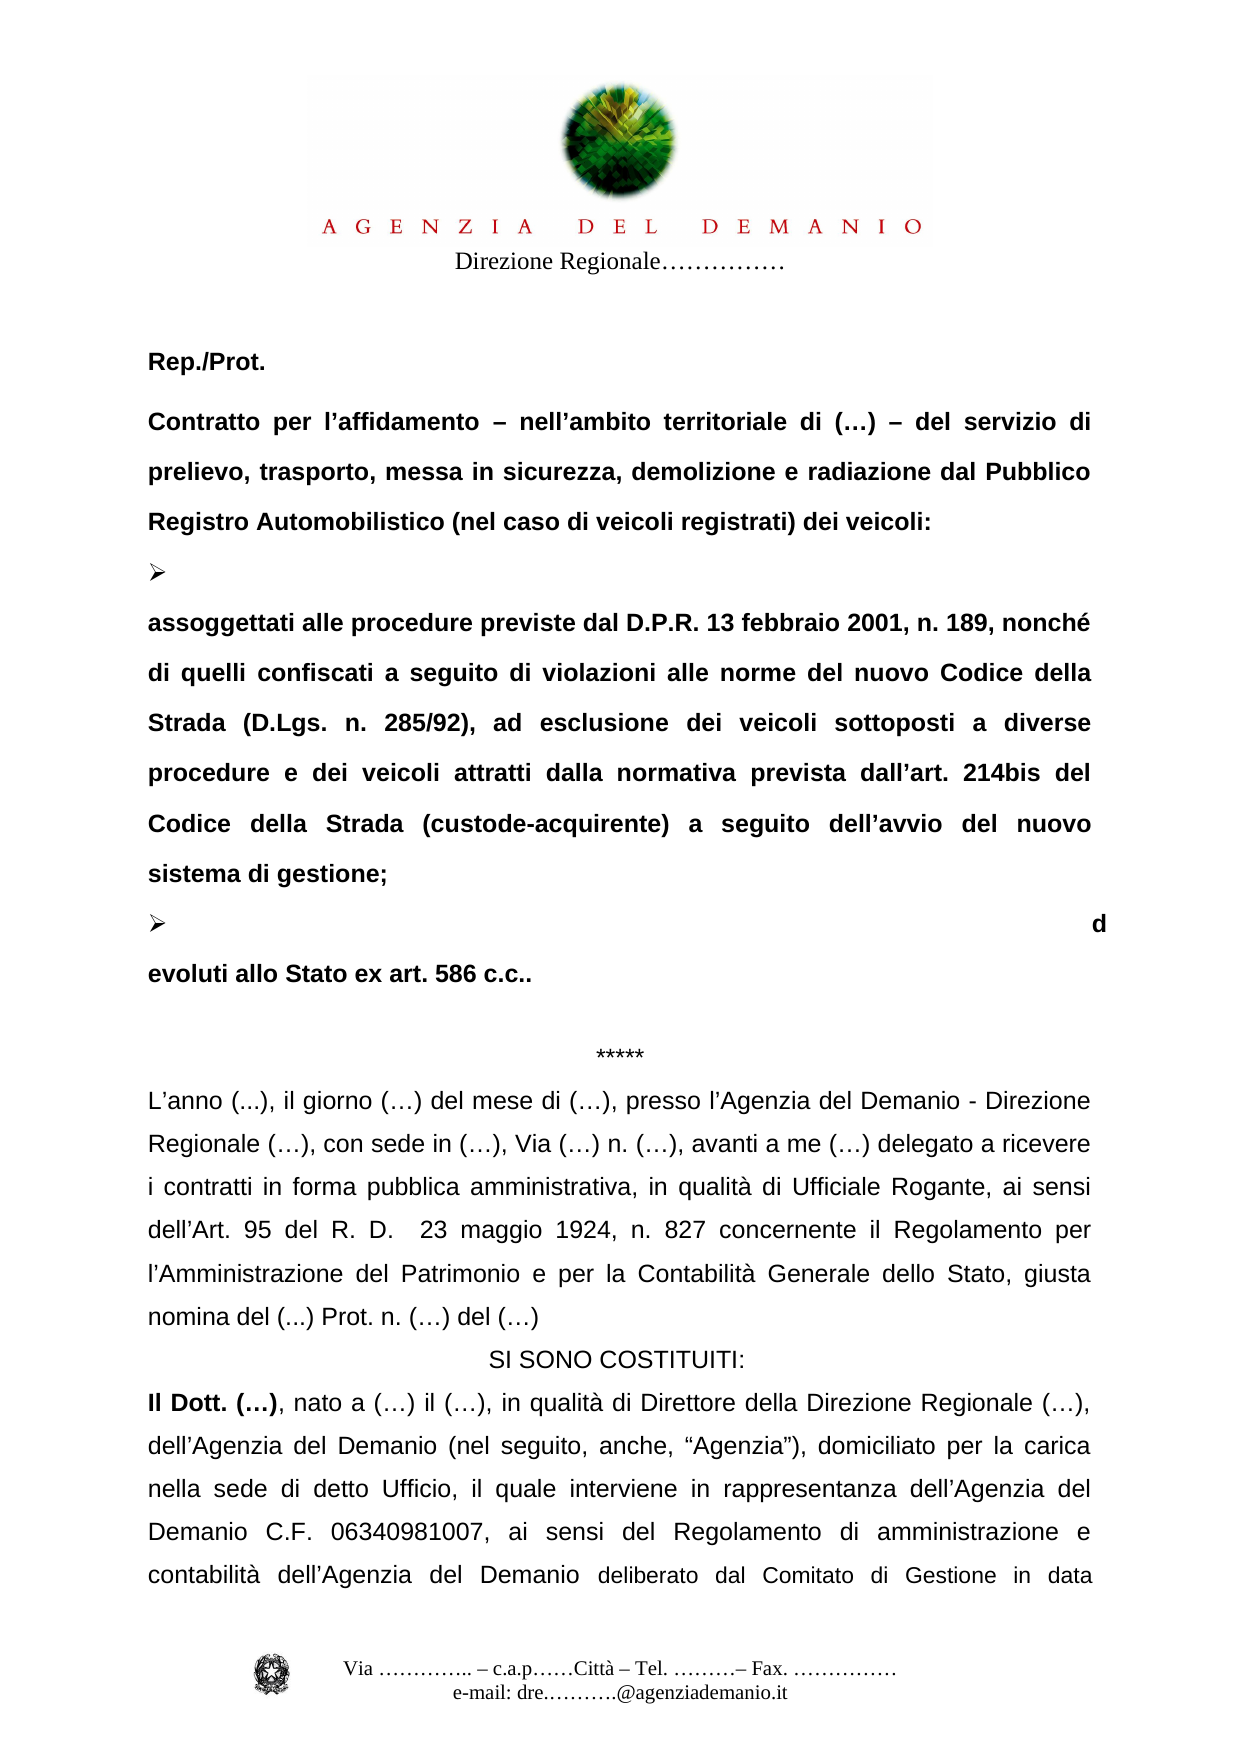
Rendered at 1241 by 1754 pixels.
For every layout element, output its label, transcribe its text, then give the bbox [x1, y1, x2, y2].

list devoluti allo Stato ex art. 586 c.c.. [148, 892, 1092, 993]
text L’anno (...), il giorno (…) del mese di (…), presso l’Agenzia del Demanio - Direzione Regionale (…), con sede in (…), Via (…) n. (…), avanti a me (…) delegato a ricevere i contratti in forma pubblica amministrativa, in qualità di Ufficiale Rogante, ai sensi dell’Art. 95 del R. D. 23 maggio 1924, n. 827 concernente il Regolamento per l’Amministrazione del Patrimonio e per la Contabilità Generale dello Stato, giusta nomina del (...) Prot. n. (…) del (…) [148, 1086, 1092, 1330]
list assoggettati alle procedure previste dal D.P.R. 13 febbraio 2001, n. 189, nonché di quelli confiscati a seguito di violazioni alle norme del nuovo Codice della Strada (D.Lgs. n. 285/92), ad esclusione dei veicoli sottoposti a diverse procedure e dei veicoli attratti dalla normativa prevista dall’art. 214bis del Codice della Strada (custode-acquirente) a seguito dell’avvio del nuovo sistema di gestione; [148, 541, 1092, 892]
text SI SONO COSTITUITI: [148, 1345, 1092, 1373]
text Contratto per l’affidamento – nell’ambito territoriale di (…) – del servizio di prelievo, trasporto, messa in sicurezza, demolizione e radiazione dal Pubblico Registro Automobilistico (nel caso di veicoli registrati) dei veicoli: [148, 390, 1092, 541]
text Il Dott. (…), nato a (…) il (…), in qualità di Direttore della Direzione Regionale (…), dell’Agenzia del Demanio (nel seguito, anche, “Agenzia”), domiciliato per la carica nella sede di detto Ufficio, il quale interviene in rappresentanza dell’Agenzia del Demanio C.F. 06340981007, ai sensi del Regolamento di amministrazione e contabilità dell’Agenzia del Demanio deliberato dal Comitato di Gestione in data [148, 1388, 1092, 1589]
text Rep./Prot. [148, 347, 1092, 376]
text ***** [148, 1043, 1092, 1072]
